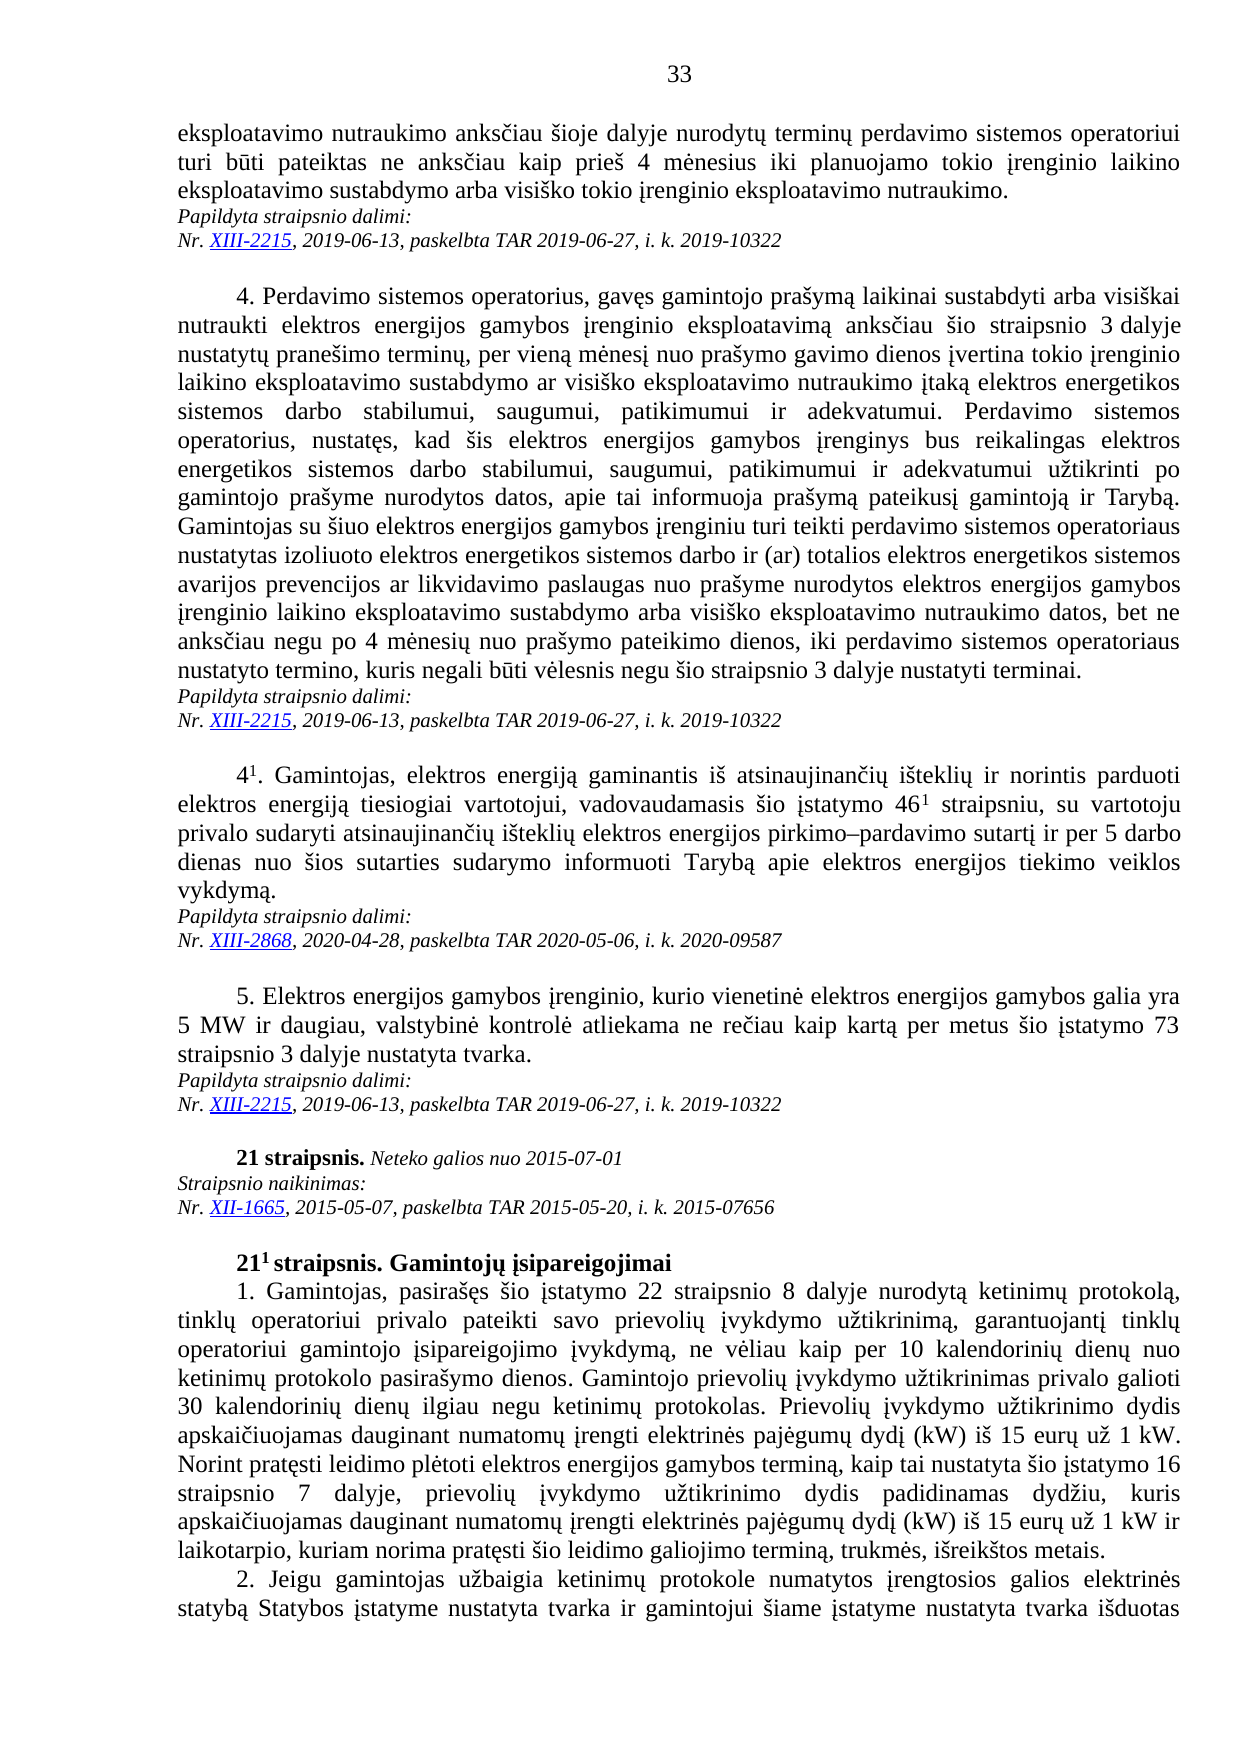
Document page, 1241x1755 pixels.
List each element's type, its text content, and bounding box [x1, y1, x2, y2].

text Nr. XIII-2215, 2019-06-13, paskelbta TAR 2019-06-27, i. k. 2019-10322 [177, 708, 1181, 732]
text Papildyta straipsnio dalimi: [177, 904, 1181, 928]
text Papildyta straipsnio dalimi: [177, 1067, 1181, 1092]
text Nr. XIII-2215, 2019-06-13, paskelbta TAR 2019-06-27, i. k. 2019-10322 [177, 228, 1181, 252]
text 41. Gamintojas, elektros energiją gaminantis iš atsinaujinančių išteklių ir norintis parduoti elektros energiją tiesiogiai vartotojui, vadovaudamasis šio įstatymo 461 straipsniu, su vartotoju privalo sudaryti atsinaujinančių išteklių elektros energijos pirkimo–pardavimo sutartį ir per 5 darbo dienas nuo šios sutarties sudarymo informuoti Tarybą apie elektros energijos tiekimo veiklos vykdymą. [177, 761, 1181, 904]
text Papildyta straipsnio dalimi: [177, 684, 1181, 708]
text eksploatavimo nutraukimo anksčiau šioje dalyje nurodytų terminų perdavimo sistemos operatoriui turi būti pateiktas ne anksčiau kaip prieš 4 mėnesius iki planuojamo tokio įrenginio laikino eksploatavimo sustabdymo arba visiško tokio įrenginio eksploatavimo nutraukimo. [177, 118, 1181, 204]
text 211 straipsnis. Gamintojų įsipareigojimai [177, 1248, 1181, 1276]
text 21 straipsnis. Neteko galios nuo 2015-07-01 [177, 1144, 1181, 1171]
text Papildyta straipsnio dalimi: [177, 204, 1181, 228]
text Nr. XIII-2215, 2019-06-13, paskelbta TAR 2019-06-27, i. k. 2019-10322 [177, 1092, 1181, 1116]
text Straipsnio naikinimas: [177, 1171, 1181, 1195]
text Nr. XIII-2868, 2020-04-28, paskelbta TAR 2020-05-06, i. k. 2020-09587 [177, 928, 1181, 952]
text Nr. XII-1665, 2015-05-07, paskelbta TAR 2015-05-20, i. k. 2015-07656 [177, 1195, 1181, 1219]
text 4. Perdavimo sistemos operatorius, gavęs gamintojo prašymą laikinai sustabdyti arba visiškai nutraukti elektros energijos gamybos įrenginio eksploatavimą anksčiau šio straipsnio 3 dalyje nustatytų pranešimo terminų, per vieną mėnesį nuo prašymo gavimo dienos įvertina tokio įrenginio laikino eksploatavimo sustabdymo ar visiško eksploatavimo nutraukimo įtaką elektros energetikos sistemos darbo stabilumui, saugumui, patikimumui ir adekvatumui. Perdavimo sistemos operatorius, nustatęs, kad šis elektros energijos gamybos įrenginys bus reikalingas elektros energetikos sistemos darbo stabilumui, saugumui, patikimumui ir adekvatumui užtikrinti po gamintojo prašyme nurodytos datos, apie tai informuoja prašymą pateikusį gamintoją ir Tarybą. Gamintojas su šiuo elektros energijos gamybos įrenginiu turi teikti perdavimo sistemos operatoriaus nustatytas izoliuoto elektros energetikos sistemos darbo ir (ar) totalios elektros energetikos sistemos avarijos prevencijos ar likvidavimo paslaugas nuo prašyme nurodytos elektros energijos gamybos įrenginio laikino eksploatavimo sustabdymo arba visiško eksploatavimo nutraukimo datos, bet ne anksčiau negu po 4 mėnesių nuo prašymo pateikimo dienos, iki perdavimo sistemos operatoriaus nustatyto termino, kuris negali būti vėlesnis negu šio straipsnio 3 dalyje nustatyti terminai. [177, 281, 1181, 684]
text 5. Elektros energijos gamybos įrenginio, kurio vienetinė elektros energijos gamybos galia yra 5 MW ir daugiau, valstybinė kontrolė atliekama ne rečiau kaip kartą per metus šio įstatymo 73 straipsnio 3 dalyje nustatyta tvarka. [177, 981, 1181, 1067]
text 2. Jeigu gamintojas užbaigia ketinimų protokole numatytos įrengtosios galios elektrinės statybą Statybos įstatyme nustatyta tvarka ir gamintojui šiame įstatyme nustatyta tvarka išduotas [177, 1564, 1181, 1621]
text 1. Gamintojas, pasirašęs šio įstatymo 22 straipsnio 8 dalyje nurodytą ketinimų protokolą, tinklų operatoriui privalo pateikti savo prievolių įvykdymo užtikrinimą, garantuojantį tinklų operatoriui gamintojo įsipareigojimo įvykdymą, ne vėliau kaip per 10 kalendorinių dienų nuo ketinimų protokolo pasirašymo dienos. Gamintojo prievolių įvykdymo užtikrinimas privalo galioti 30 kalendorinių dienų ilgiau negu ketinimų protokolas. Prievolių įvykdymo užtikrinimo dydis apskaičiuojamas dauginant numatomų įrengti elektrinės pajėgumų dydį (kW) iš 15 eurų už 1 kW. Norint pratęsti leidimo plėtoti elektros energijos gamybos terminą, kaip tai nustatyta šio įstatymo 16 straipsnio 7 dalyje, prievolių įvykdymo užtikrinimo dydis padidinamas dydžiu, kuris apskaičiuojamas dauginant numatomų įrengti elektrinės pajėgumų dydį (kW) iš 15 eurų už 1 kW ir laikotarpio, kuriam norima pratęsti šio leidimo galiojimo terminą, trukmės, išreikštos metais. [177, 1276, 1181, 1564]
